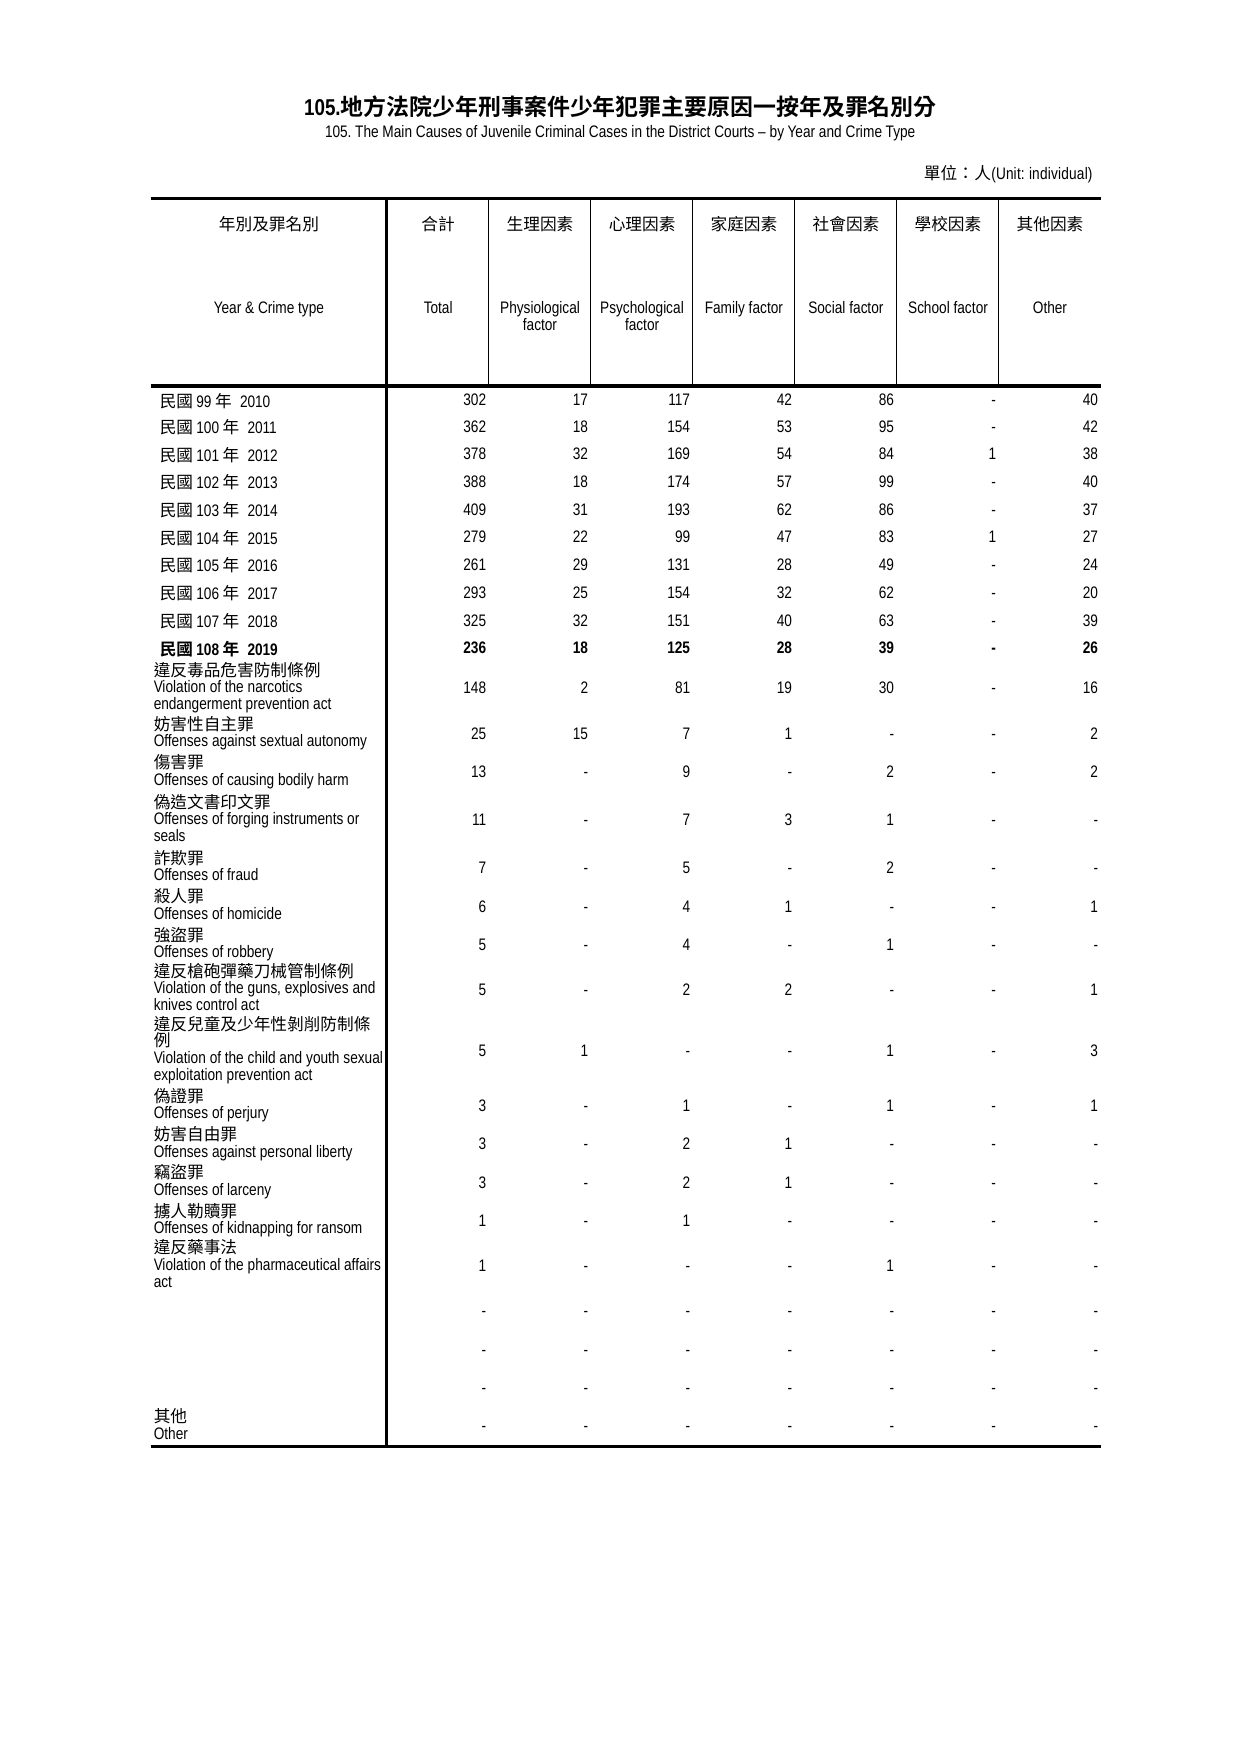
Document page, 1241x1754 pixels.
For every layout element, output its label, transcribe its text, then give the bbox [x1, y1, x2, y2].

table_cell - [489, 753, 591, 791]
table_cell 29 [489, 551, 591, 578]
table_cell 83 [795, 523, 897, 551]
table_cell - [489, 1240, 591, 1291]
table_cell 31 [489, 495, 591, 523]
table_cell - [897, 848, 999, 887]
table_cell 1 [897, 440, 999, 467]
table_cell 2 [795, 753, 897, 791]
table_cell - [795, 887, 897, 925]
table_cell 28 [693, 551, 795, 578]
table_cell - [693, 1291, 795, 1330]
table_cell 236 [388, 634, 489, 661]
table_cell 125 [591, 634, 693, 661]
table_cell 1 [795, 791, 897, 848]
table_cell - [693, 1330, 795, 1368]
table_cell - [897, 1086, 999, 1124]
table_cell 1 [489, 1014, 591, 1086]
table_cell - [897, 1368, 999, 1407]
table_cell 18 [489, 634, 591, 661]
table_cell - [489, 791, 591, 848]
table_cell - [897, 551, 999, 578]
table_cell - [693, 1240, 795, 1291]
table_cell - [693, 753, 795, 791]
table_cell 193 [591, 495, 693, 523]
table_cell - [897, 1330, 999, 1368]
table_cell 25 [489, 578, 591, 606]
table_cell 27 [999, 523, 1101, 551]
table_cell 19 [693, 661, 795, 714]
table_header 生理因素 Physiological factor [489, 200, 590, 384]
table_cell 偽造文書印文罪 Offenses of forging instruments or seals [151, 791, 385, 848]
table_cell 民國105年 2016 [151, 551, 385, 578]
table_cell - [795, 1330, 897, 1368]
table_cell 54 [693, 440, 795, 467]
table_cell 民國106年 2017 [151, 578, 385, 606]
table_cell 妨害自由罪 Offenses against personal liberty [151, 1125, 385, 1163]
table_cell - [591, 1330, 693, 1368]
table_cell 17 [489, 388, 591, 412]
table_cell - [693, 1086, 795, 1124]
table_cell 4 [591, 887, 693, 925]
table_cell 32 [489, 440, 591, 467]
table_cell 49 [795, 551, 897, 578]
table_cell 62 [795, 578, 897, 606]
table_header 合計 Total [388, 200, 488, 384]
table_cell 39 [999, 606, 1101, 634]
table_cell 95 [795, 412, 897, 440]
table_header 學校因素 School factor [897, 200, 998, 384]
table_cell 261 [388, 551, 489, 578]
table_cell 1 [388, 1201, 489, 1240]
table_cell - [388, 1407, 489, 1445]
table_cell 民國104年 2015 [151, 523, 385, 551]
table_cell 7 [591, 714, 693, 753]
table_cell - [489, 964, 591, 1014]
table_cell 7 [591, 791, 693, 848]
table_cell - [897, 714, 999, 753]
table_cell - [999, 1163, 1101, 1201]
table_cell - [897, 791, 999, 848]
table_cell - [795, 1201, 897, 1240]
table_cell - [999, 1201, 1101, 1240]
table_cell 25 [388, 714, 489, 753]
text 105. The Main Causes of Juvenile Criminal Cases in the District Courts – by Year and Crime Type [148, 122, 1092, 141]
table_cell 84 [795, 440, 897, 467]
table_cell 1 [388, 1240, 489, 1291]
table_cell 傷害罪 Offenses of causing bodily harm [151, 753, 385, 791]
table_cell - [897, 1014, 999, 1086]
table_cell 違反藥事法 Violation of the pharmaceutical affairs act [151, 1240, 385, 1291]
table_cell 42 [999, 412, 1101, 440]
table_cell - [897, 412, 999, 440]
table_cell - [693, 848, 795, 887]
table_cell - [795, 714, 897, 753]
table_cell - [795, 1125, 897, 1163]
table_cell - [693, 1014, 795, 1086]
table_cell 1 [591, 1201, 693, 1240]
table_cell 5 [388, 925, 489, 964]
table_cell 5 [591, 848, 693, 887]
table_cell [151, 1330, 385, 1368]
table_cell - [999, 1291, 1101, 1330]
table_cell 40 [999, 468, 1101, 495]
table_cell - [591, 1291, 693, 1330]
table_cell 28 [693, 634, 795, 661]
table_cell 15 [489, 714, 591, 753]
table_cell - [897, 1407, 999, 1445]
table_cell - [795, 1368, 897, 1407]
table_cell 409 [388, 495, 489, 523]
table_cell 86 [795, 495, 897, 523]
table_cell - [897, 1291, 999, 1330]
table_cell 279 [388, 523, 489, 551]
table_cell - [795, 1163, 897, 1201]
table_cell - [999, 1407, 1101, 1445]
table_cell - [897, 1201, 999, 1240]
table_cell - [795, 1291, 897, 1330]
table_cell - [897, 388, 999, 412]
table_cell - [897, 1163, 999, 1201]
table_cell - [999, 1125, 1101, 1163]
table_cell 148 [388, 661, 489, 714]
table_cell 3 [388, 1086, 489, 1124]
table_cell - [489, 1330, 591, 1368]
table_cell 42 [693, 388, 795, 412]
table_cell - [795, 964, 897, 1014]
table_cell 1 [999, 1086, 1101, 1124]
table_cell 強盜罪 Offenses of robbery [151, 925, 385, 964]
table_cell 38 [999, 440, 1101, 467]
table_cell - [693, 925, 795, 964]
table_cell 2 [795, 848, 897, 887]
table_cell - [897, 468, 999, 495]
table_cell 57 [693, 468, 795, 495]
table_cell 20 [999, 578, 1101, 606]
table_cell 302 [388, 388, 489, 412]
table_cell 62 [693, 495, 795, 523]
table_header 家庭因素 Family factor [693, 200, 794, 384]
table_cell 民國103年 2014 [151, 495, 385, 523]
table_cell - [489, 1125, 591, 1163]
table_cell 86 [795, 388, 897, 412]
table_cell - [897, 887, 999, 925]
table_cell 2 [489, 661, 591, 714]
table_header 社會因素 Social factor [795, 200, 896, 384]
table_cell - [388, 1291, 489, 1330]
table_cell 偽證罪 Offenses of perjury [151, 1086, 385, 1124]
table_cell 32 [489, 606, 591, 634]
table_cell 131 [591, 551, 693, 578]
table_cell 4 [591, 925, 693, 964]
table_cell 2 [591, 1163, 693, 1201]
table_cell 1 [999, 964, 1101, 1014]
table_cell 378 [388, 440, 489, 467]
table_cell - [897, 578, 999, 606]
table_cell - [388, 1368, 489, 1407]
table_cell 違反毒品危害防制條例 Violation of the narcotics endangerment prevention act [151, 661, 385, 714]
table_cell 81 [591, 661, 693, 714]
table_cell [151, 1291, 385, 1330]
table_cell 99 [795, 468, 897, 495]
table_cell - [693, 1407, 795, 1445]
table_cell - [897, 495, 999, 523]
table_cell 1 [795, 925, 897, 964]
table_header 年別及罪名別 Year & Crime type [151, 200, 385, 384]
table_cell - [897, 753, 999, 791]
table_cell 2 [591, 1125, 693, 1163]
table_cell 22 [489, 523, 591, 551]
table_cell 388 [388, 468, 489, 495]
table_cell 63 [795, 606, 897, 634]
table_cell - [693, 1201, 795, 1240]
table_cell - [897, 1125, 999, 1163]
table_cell 詐欺罪 Offenses of fraud [151, 848, 385, 887]
table_cell 1 [693, 714, 795, 753]
table_cell 1 [591, 1086, 693, 1124]
table_cell 違反槍砲彈藥刀械管制條例 Violation of the guns, explosives and knives control act [151, 964, 385, 1014]
table_cell 2 [999, 714, 1101, 753]
table_cell 1 [693, 887, 795, 925]
table_cell 民國101年 2012 [151, 440, 385, 467]
table_cell 26 [999, 634, 1101, 661]
table_cell - [999, 925, 1101, 964]
table_cell 37 [999, 495, 1101, 523]
text 單位：人(Unit: individual) [148, 160, 1092, 184]
table_cell - [999, 1240, 1101, 1291]
table_cell 1 [795, 1014, 897, 1086]
table_cell - [999, 848, 1101, 887]
table_cell - [388, 1330, 489, 1368]
table_cell - [489, 1291, 591, 1330]
table_cell 民國102年 2013 [151, 468, 385, 495]
table_cell - [489, 1163, 591, 1201]
table_cell 2 [999, 753, 1101, 791]
table_cell 違反兒童及少年性剝削防制條例 Violation of the child and youth sexual exploitation prevention act [151, 1014, 385, 1086]
table_cell 3 [999, 1014, 1101, 1086]
table_cell - [489, 1086, 591, 1124]
table_cell 39 [795, 634, 897, 661]
table_cell 民國99年 2010 [151, 388, 385, 412]
table_cell - [897, 634, 999, 661]
table_cell 151 [591, 606, 693, 634]
text 105.地方法院少年刑事案件少年犯罪主要原因一按年及罪名別分 [148, 89, 1092, 122]
table_cell 5 [388, 1014, 489, 1086]
table_cell 3 [693, 791, 795, 848]
table_cell 18 [489, 412, 591, 440]
table_cell - [999, 1330, 1101, 1368]
table_cell 174 [591, 468, 693, 495]
table_cell - [591, 1407, 693, 1445]
table_cell 154 [591, 578, 693, 606]
table_cell - [489, 848, 591, 887]
table_cell 7 [388, 848, 489, 887]
table_cell 154 [591, 412, 693, 440]
table_cell 53 [693, 412, 795, 440]
table_cell - [591, 1014, 693, 1086]
table_cell 18 [489, 468, 591, 495]
table_cell 6 [388, 887, 489, 925]
table_cell 32 [693, 578, 795, 606]
table_cell 11 [388, 791, 489, 848]
table_cell - [897, 661, 999, 714]
table_cell - [489, 925, 591, 964]
table_cell - [591, 1368, 693, 1407]
table_header 其他因素 Other [999, 200, 1101, 384]
table_cell 169 [591, 440, 693, 467]
table_cell - [795, 1407, 897, 1445]
table_cell 1 [693, 1163, 795, 1201]
table_cell - [489, 1368, 591, 1407]
table_cell - [897, 606, 999, 634]
table_cell 1 [795, 1086, 897, 1124]
table_cell 2 [591, 964, 693, 1014]
table_cell - [591, 1240, 693, 1291]
table_cell - [489, 1201, 591, 1240]
table_cell [151, 1368, 385, 1407]
table_cell 5 [388, 964, 489, 1014]
table_cell 325 [388, 606, 489, 634]
table_cell - [489, 1407, 591, 1445]
table_cell 民國108年 2019 [151, 634, 385, 661]
table_cell 1 [999, 887, 1101, 925]
table_cell - [897, 964, 999, 1014]
table_cell 1 [897, 523, 999, 551]
table_cell 民國107年 2018 [151, 606, 385, 634]
table_cell 民國100年 2011 [151, 412, 385, 440]
table_cell 117 [591, 388, 693, 412]
table_cell - [999, 791, 1101, 848]
table_cell - [693, 1368, 795, 1407]
table_cell 竊盜罪 Offenses of larceny [151, 1163, 385, 1201]
table_cell 1 [795, 1240, 897, 1291]
table_header 心理因素 Psychological factor [591, 200, 692, 384]
table_cell 362 [388, 412, 489, 440]
table_cell 24 [999, 551, 1101, 578]
table_cell 9 [591, 753, 693, 791]
table_cell 擄人勒贖罪 Offenses of kidnapping for ransom [151, 1201, 385, 1240]
table_cell 40 [999, 388, 1101, 412]
table_cell 殺人罪 Offenses of homicide [151, 887, 385, 925]
table_cell 2 [693, 964, 795, 1014]
table_cell - [897, 1240, 999, 1291]
table_cell 99 [591, 523, 693, 551]
table_cell 30 [795, 661, 897, 714]
table_cell 16 [999, 661, 1101, 714]
table_cell 47 [693, 523, 795, 551]
table_cell 13 [388, 753, 489, 791]
table_cell 3 [388, 1125, 489, 1163]
table_cell 293 [388, 578, 489, 606]
table_cell 妨害性自主罪 Offenses against sextual autonomy [151, 714, 385, 753]
table_cell - [489, 887, 591, 925]
table_cell - [897, 925, 999, 964]
table_cell 40 [693, 606, 795, 634]
table_cell - [999, 1368, 1101, 1407]
table_cell 1 [693, 1125, 795, 1163]
table_cell 3 [388, 1163, 489, 1201]
table_cell 其他 Other [151, 1407, 385, 1445]
